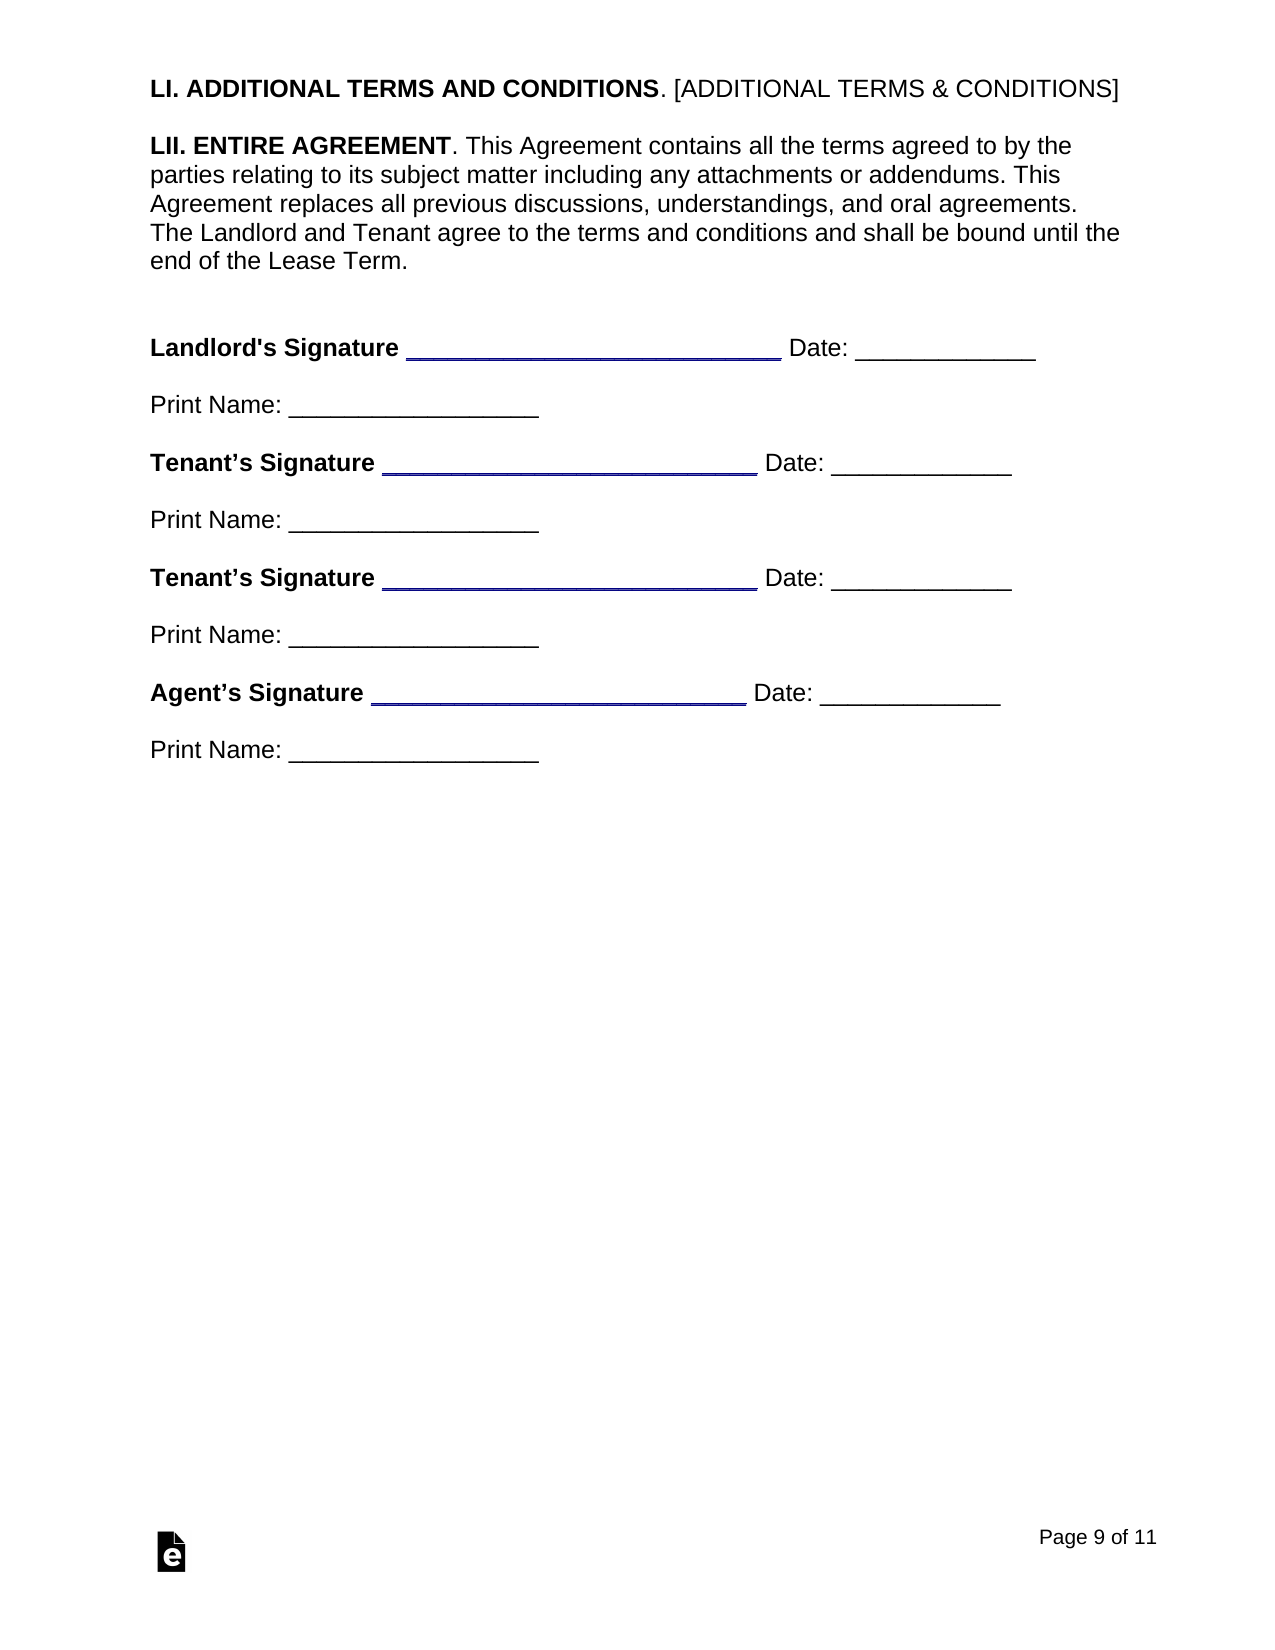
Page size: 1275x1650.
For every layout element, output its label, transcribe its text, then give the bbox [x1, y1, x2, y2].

text Print Name: __________________ [150, 390, 1125, 419]
text Agent’s Signature ___________________________ Date: _____________ [150, 677, 1125, 706]
text Tenant’s Signature ___________________________ Date: _____________ [150, 447, 1125, 476]
text Print Name: __________________ [150, 735, 1125, 764]
text Tenant’s Signature ___________________________ Date: _____________ [150, 562, 1125, 591]
text Print Name: __________________ [150, 620, 1125, 649]
text LI. ADDITIONAL TERMS AND CONDITIONS. [ADDITIONAL TERMS & CONDITIONS] [150, 74, 1125, 102]
text Print Name: __________________ [150, 505, 1125, 534]
text LII. ENTIRE AGREEMENT. This Agreement contains all the terms agreed to by the parties relating to its subject matter including any attachments or addendums. This Agreement replaces all previous discussions, understandings, and oral agreements. The Landlord and Tenant agree to the terms and conditions and shall be bound until the end of the Lease Term. [150, 131, 1125, 275]
text Landlord's Signature ___________________________ Date: _____________ [150, 332, 1125, 361]
